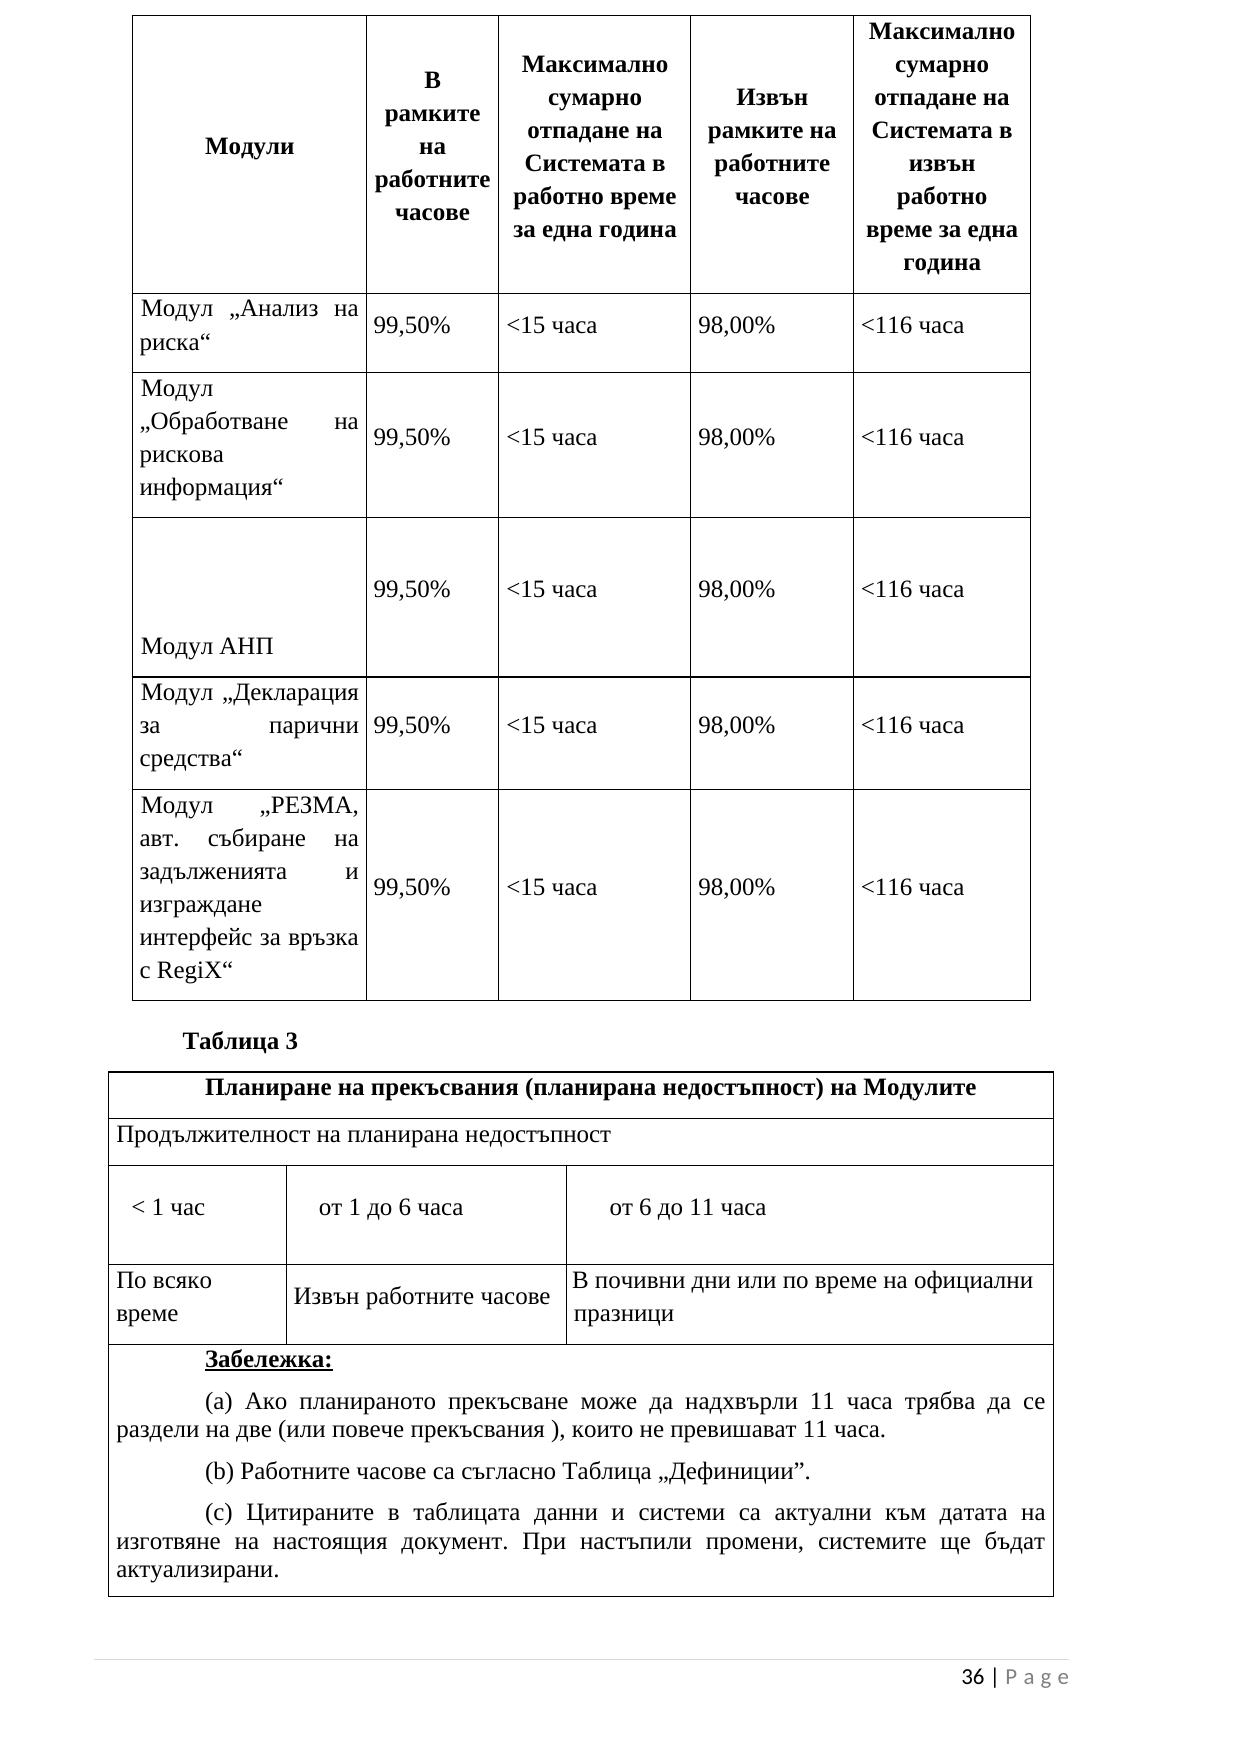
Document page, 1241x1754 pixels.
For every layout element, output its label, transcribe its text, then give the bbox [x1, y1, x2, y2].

table_cell <15 часа [499, 373, 690, 517]
table_cell <15 часа [499, 790, 690, 1000]
table_cell <116 часа [854, 678, 1030, 789]
table_cell Модул „Декларация за парични средства“ [133, 678, 366, 789]
table_cell Максимално сумарно отпадане на Системата в работно време за една година [499, 16, 690, 292]
table_cell Модул АНП [133, 518, 366, 676]
table_header Планиране на прекъсвания (планирана недостъпност) на Модулите [109, 1073, 1053, 1118]
table_cell Продължителност на планирана недостъпност [109, 1119, 1053, 1164]
table_cell Модули [133, 16, 366, 292]
table_cell от 1 до 6 часа [287, 1166, 566, 1264]
table_cell < 1 час [109, 1166, 286, 1264]
table_cell 98,00% [691, 790, 853, 1000]
table_cell Забележка: (a) Ако планираното прекъсване може да надхвърли 11 часа трябва да се раздели на две (или повече прекъсвания ), които не превишават 11 часа. (b) Работните часове са съгласно Таблица „Дефиниции”. (с) Цитираните в таблицата данни и системи са актуални към датата на изготвяне на настоящия документ. При настъпили промени, системите ще бъдат актуализирани. [109, 1345, 1053, 1596]
table_cell В почивни дни или по време на официални празници [567, 1265, 1053, 1343]
table_cell 98,00% [691, 373, 853, 517]
table_cell 98,00% [691, 678, 853, 789]
table_cell от 6 до 11 часа [567, 1166, 1053, 1264]
table_cell <116 часа [854, 518, 1030, 676]
table_cell <15 часа [499, 678, 690, 789]
table_cell Модул „РЕЗМА, авт. събиране на задълженията и изграждане интерфейс за връзка с RegiX“ [133, 790, 366, 1000]
table_cell 99,50% [367, 518, 498, 676]
text Таблица 3 [94, 1026, 1069, 1055]
table_cell Максимално сумарно отпадане на Системата в извън работно време за една година [854, 16, 1030, 292]
table_cell По всяко време [109, 1265, 286, 1343]
table_cell 99,50% [367, 678, 498, 789]
table_cell 99,50% [367, 373, 498, 517]
table_cell Извън рамките на работните часове [691, 16, 853, 292]
table_cell Модул „Обработване на рискова информация“ [133, 373, 366, 517]
table_cell 99,50% [367, 294, 498, 372]
table_cell 99,50% [367, 790, 498, 1000]
table_cell <116 часа [854, 373, 1030, 517]
table_cell 98,00% [691, 294, 853, 372]
table_cell <116 часа [854, 790, 1030, 1000]
table_cell Извън работните часове [287, 1265, 566, 1343]
table_cell Модул „Анализ на риска“ [133, 294, 366, 372]
table_cell <15 часа [499, 294, 690, 372]
table_cell 98,00% [691, 518, 853, 676]
table_cell В рамките на работните часове [367, 16, 498, 292]
table_cell <116 часа [854, 294, 1030, 372]
table_cell <15 часа [499, 518, 690, 676]
